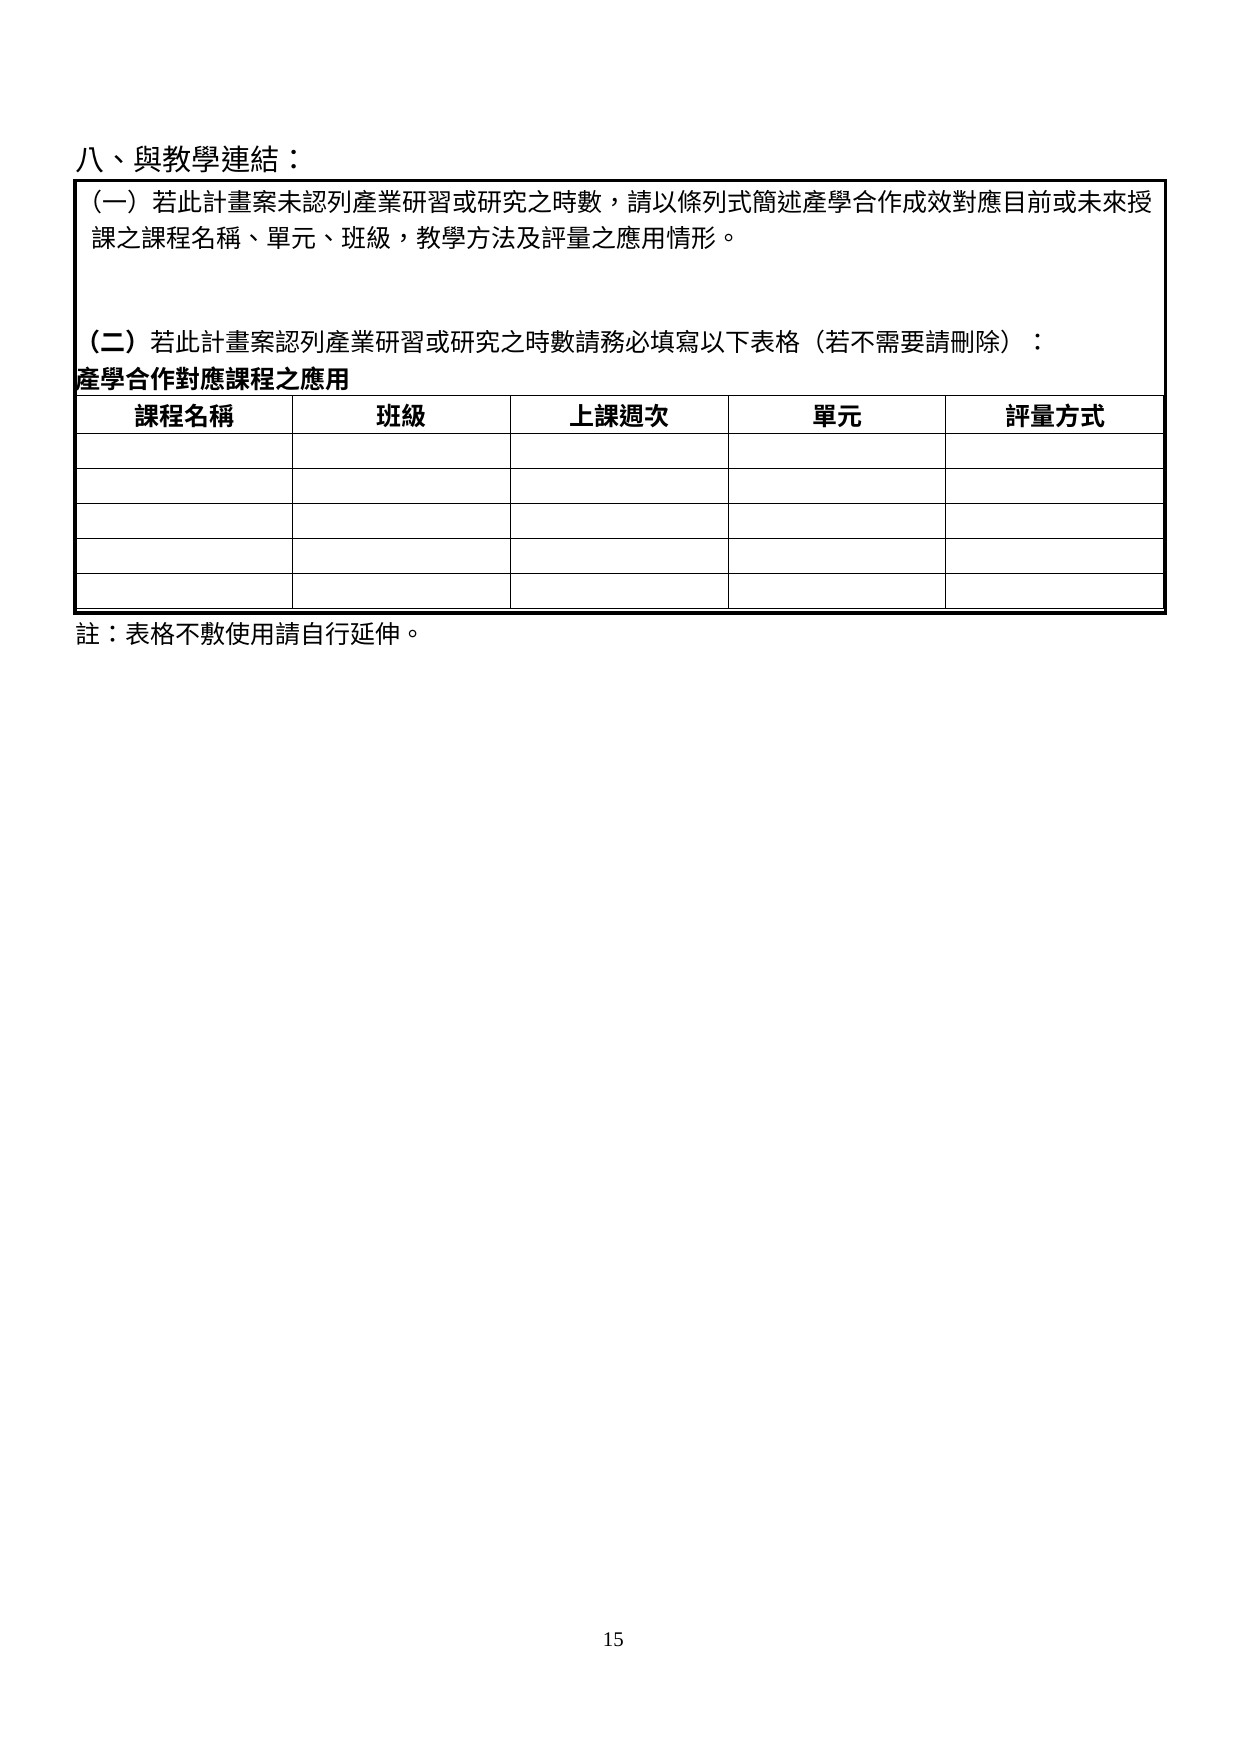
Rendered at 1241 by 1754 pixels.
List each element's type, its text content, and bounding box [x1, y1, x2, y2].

table_cell [77, 504, 292, 538]
text 八、與教學連結： [75, 137, 1165, 179]
table_cell [511, 504, 728, 538]
text 註：表格不敷使用請自行延伸。 [75, 615, 1165, 651]
table_cell [511, 469, 728, 503]
table_cell [946, 504, 1163, 538]
table_cell [293, 504, 510, 538]
table_header 評量方式 [946, 396, 1163, 433]
table_header 班級 [293, 396, 510, 433]
table_cell [729, 574, 945, 608]
table_cell [511, 574, 728, 608]
table_cell [293, 574, 510, 608]
table_cell [293, 434, 510, 468]
table_cell [946, 434, 1163, 468]
table_cell [729, 434, 945, 468]
table_cell [293, 539, 510, 573]
table_header 課程名稱 [77, 396, 292, 433]
table_cell [77, 434, 292, 468]
table_cell [946, 469, 1163, 503]
table_header （一）若此計畫案未認列產業研習或研究之時數，請以條列式簡述產學合作成效對應目前或未來授課之課程名稱、單元、班級，教學方法及評量之應用情形。 （二）若此計畫案認列產業研習或研究之時數請務必填寫以下表格（若不需要請刪除）： 產學合作對應課程之應用 [77, 182, 1164, 395]
table_header 單元 [729, 396, 945, 433]
table_cell [729, 539, 945, 573]
table_cell [77, 539, 292, 573]
table_cell [293, 469, 510, 503]
table_cell [946, 574, 1163, 608]
table_cell [946, 539, 1163, 573]
table_cell [77, 469, 292, 503]
table_cell [729, 469, 945, 503]
table_cell [77, 574, 292, 608]
table_header 上課週次 [511, 396, 728, 433]
table_cell [511, 539, 728, 573]
table_cell [511, 434, 728, 468]
table_cell [729, 504, 945, 538]
